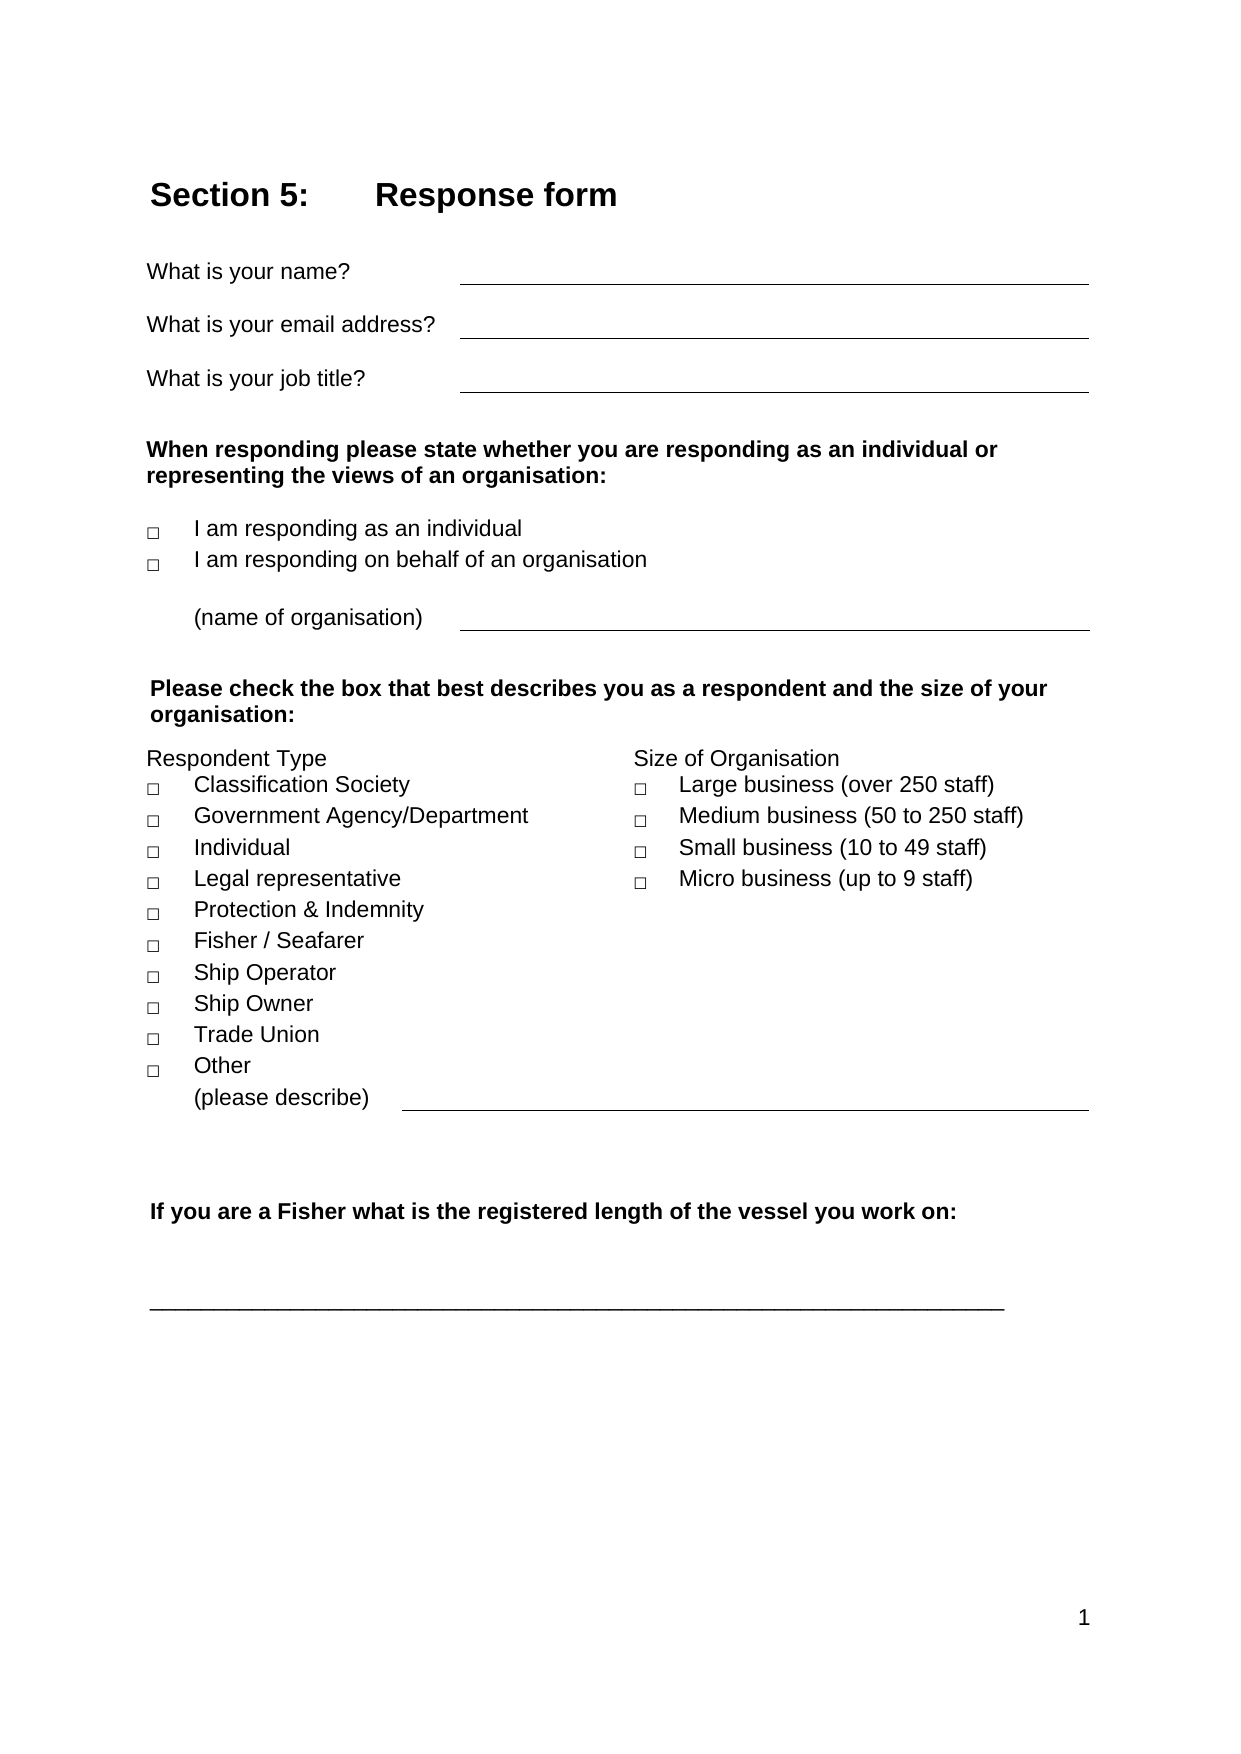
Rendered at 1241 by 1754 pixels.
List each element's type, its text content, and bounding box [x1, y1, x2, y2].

subtitle Section 5: Response form [150, 175, 1090, 213]
table_cell ☐ [135, 515, 182, 546]
table_cell Protection & Indemnity [182, 896, 622, 927]
table_cell (name of organisation) [182, 578, 460, 630]
table_cell ☐ [135, 928, 182, 959]
table_cell ☐ [135, 771, 182, 802]
table_header When responding please state whether you are responding as an individual or representing the views of an organisation: [135, 436, 1089, 489]
table_cell Micro business (up to 9 staff) [668, 865, 1089, 896]
table_cell [460, 285, 1089, 338]
table_cell Small business (10 to 49 staff) [668, 834, 1089, 865]
table_cell ☐ [135, 865, 182, 896]
table_cell (please describe) [182, 1084, 402, 1110]
table_cell ☐ [135, 1053, 182, 1084]
table_cell [711, 546, 1089, 578]
table_cell [1080, 771, 1089, 802]
table_cell What is your email address? [135, 284, 460, 338]
table_cell [622, 1021, 667, 1052]
table_cell I am responding as an individual [182, 515, 711, 546]
table_cell Fisher / Seafarer [182, 928, 622, 959]
table_header Size of Organisation [622, 745, 1089, 771]
table_cell [668, 959, 1089, 990]
table_cell [135, 1084, 182, 1110]
table_header What is your name? [135, 258, 460, 284]
table_cell Medium business (50 to 250 staff) [668, 803, 1089, 834]
table_cell ☐ [135, 959, 182, 990]
table_cell I am responding on behalf of an organisation [182, 546, 711, 578]
table_cell [622, 928, 667, 959]
table_cell Ship Owner [182, 990, 622, 1021]
table_cell [622, 896, 667, 927]
text ___________________________________________________________________ [150, 1285, 1090, 1311]
table_cell ☐ [622, 771, 667, 802]
table_cell Ship Operator [182, 959, 622, 990]
table_cell Individual [182, 834, 622, 865]
table_cell ☐ [135, 546, 182, 578]
table_cell Trade Union [182, 1021, 622, 1052]
table_cell [622, 990, 667, 1021]
table_cell [668, 896, 1089, 927]
table_cell ☐ [135, 834, 182, 865]
table_cell Classification Society [182, 771, 622, 802]
table_cell [622, 1053, 667, 1084]
table_cell ☐ [135, 1021, 182, 1052]
table_header [460, 258, 1089, 284]
table_cell [668, 1021, 1089, 1052]
table_header Respondent Type [135, 745, 622, 771]
table_cell [668, 928, 1089, 959]
table_cell [622, 959, 667, 990]
table_cell ☐ [622, 803, 667, 834]
table_cell [135, 489, 1089, 515]
table_cell ☐ [135, 896, 182, 927]
text Please check the box that best describes you as a respondent and the size of your organisation: [150, 674, 1090, 728]
table_cell What is your job title? [135, 338, 460, 392]
text If you are a Fisher what is the registered length of the vessel you work on: [150, 1198, 1090, 1224]
table_cell ☐ [135, 803, 182, 834]
table_cell [460, 339, 1089, 392]
table_cell Legal representative [182, 865, 622, 896]
table_cell [668, 990, 1089, 1021]
table_cell ☐ [622, 865, 667, 896]
table_cell [711, 515, 1089, 546]
table_cell ☐ [135, 990, 182, 1021]
table_cell Large business (over 250 staff) [668, 771, 1079, 802]
table_cell [668, 1053, 1089, 1084]
table_cell Other [182, 1053, 622, 1084]
table_cell [135, 578, 182, 630]
table_cell Government Agency/Department [182, 803, 622, 834]
table_cell ☐ [622, 834, 667, 865]
table_cell [460, 578, 1089, 630]
table_cell [402, 1084, 1089, 1110]
